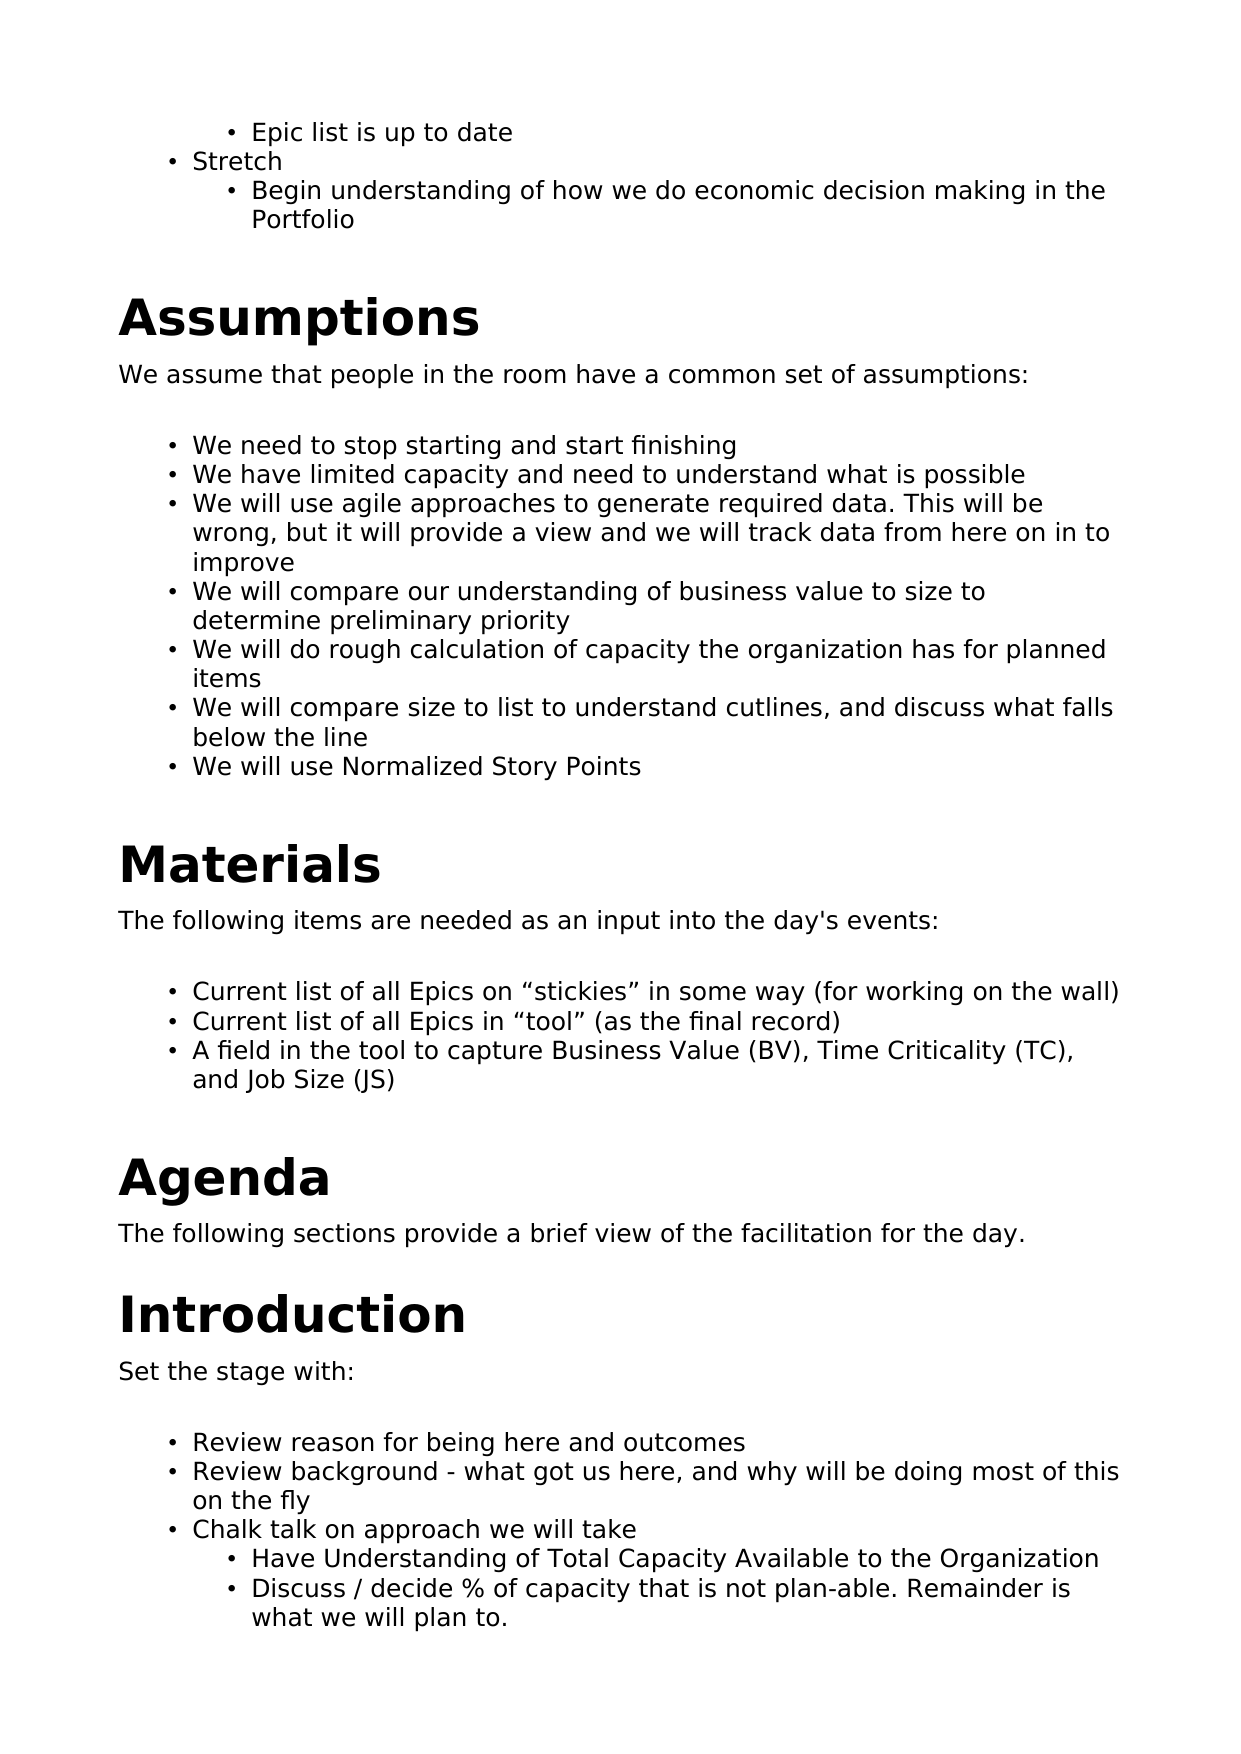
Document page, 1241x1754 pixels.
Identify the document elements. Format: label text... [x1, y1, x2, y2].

text We assume that people in the room have a common set of assumptions: [118, 360, 1122, 389]
list Current list of all Epics in “tool” (as the final record) [177, 1007, 1122, 1036]
subtitle Assumptions [118, 289, 1122, 347]
list Begin understanding of how we do economic decision making in the Portfolio [236, 176, 1122, 235]
list Epic list is up to date [236, 118, 1122, 147]
subtitle Agenda [118, 1149, 1122, 1207]
list Have Understanding of Total Capacity Available to the Organization [236, 1544, 1122, 1574]
list Current list of all Epics on “stickies” in some way (for working on the wall) [177, 977, 1122, 1007]
subtitle Materials [118, 836, 1122, 894]
list Discuss / decide % of capacity that is not plan-able. Remainder is what we will plan to. [236, 1574, 1122, 1632]
list We will do rough calculation of capacity the organization has for planned items [177, 635, 1122, 694]
text The following items are needed as an input into the day's events: [118, 906, 1122, 936]
subtitle Introduction [118, 1286, 1122, 1344]
list We will compare size to list to understand cutlines, and discuss what falls below the line [177, 694, 1122, 752]
list We have limited capacity and need to understand what is possible [177, 460, 1122, 489]
list We need to stop starting and start finishing [177, 431, 1122, 460]
list Review background - what got us here, and why will be doing most of this on the fly [177, 1457, 1122, 1515]
list Stretch [177, 147, 1122, 176]
list Chalk talk on approach we will take [177, 1515, 1122, 1544]
list We will compare our understanding of business value to size to determine preliminary priority [177, 577, 1122, 635]
text The following sections provide a brief view of the facilitation for the day. [118, 1219, 1122, 1248]
list We will use agile approaches to generate required data. This will be wrong, but it will provide a view and we will track data from here on in to improve [177, 489, 1122, 577]
list Review reason for being here and outcomes [177, 1428, 1122, 1457]
list We will use Normalized Story Points [177, 752, 1122, 781]
text Set the stage with: [118, 1357, 1122, 1386]
list A field in the tool to capture Business Value (BV), Time Criticality (TC), and Job Size (JS) [177, 1036, 1122, 1094]
